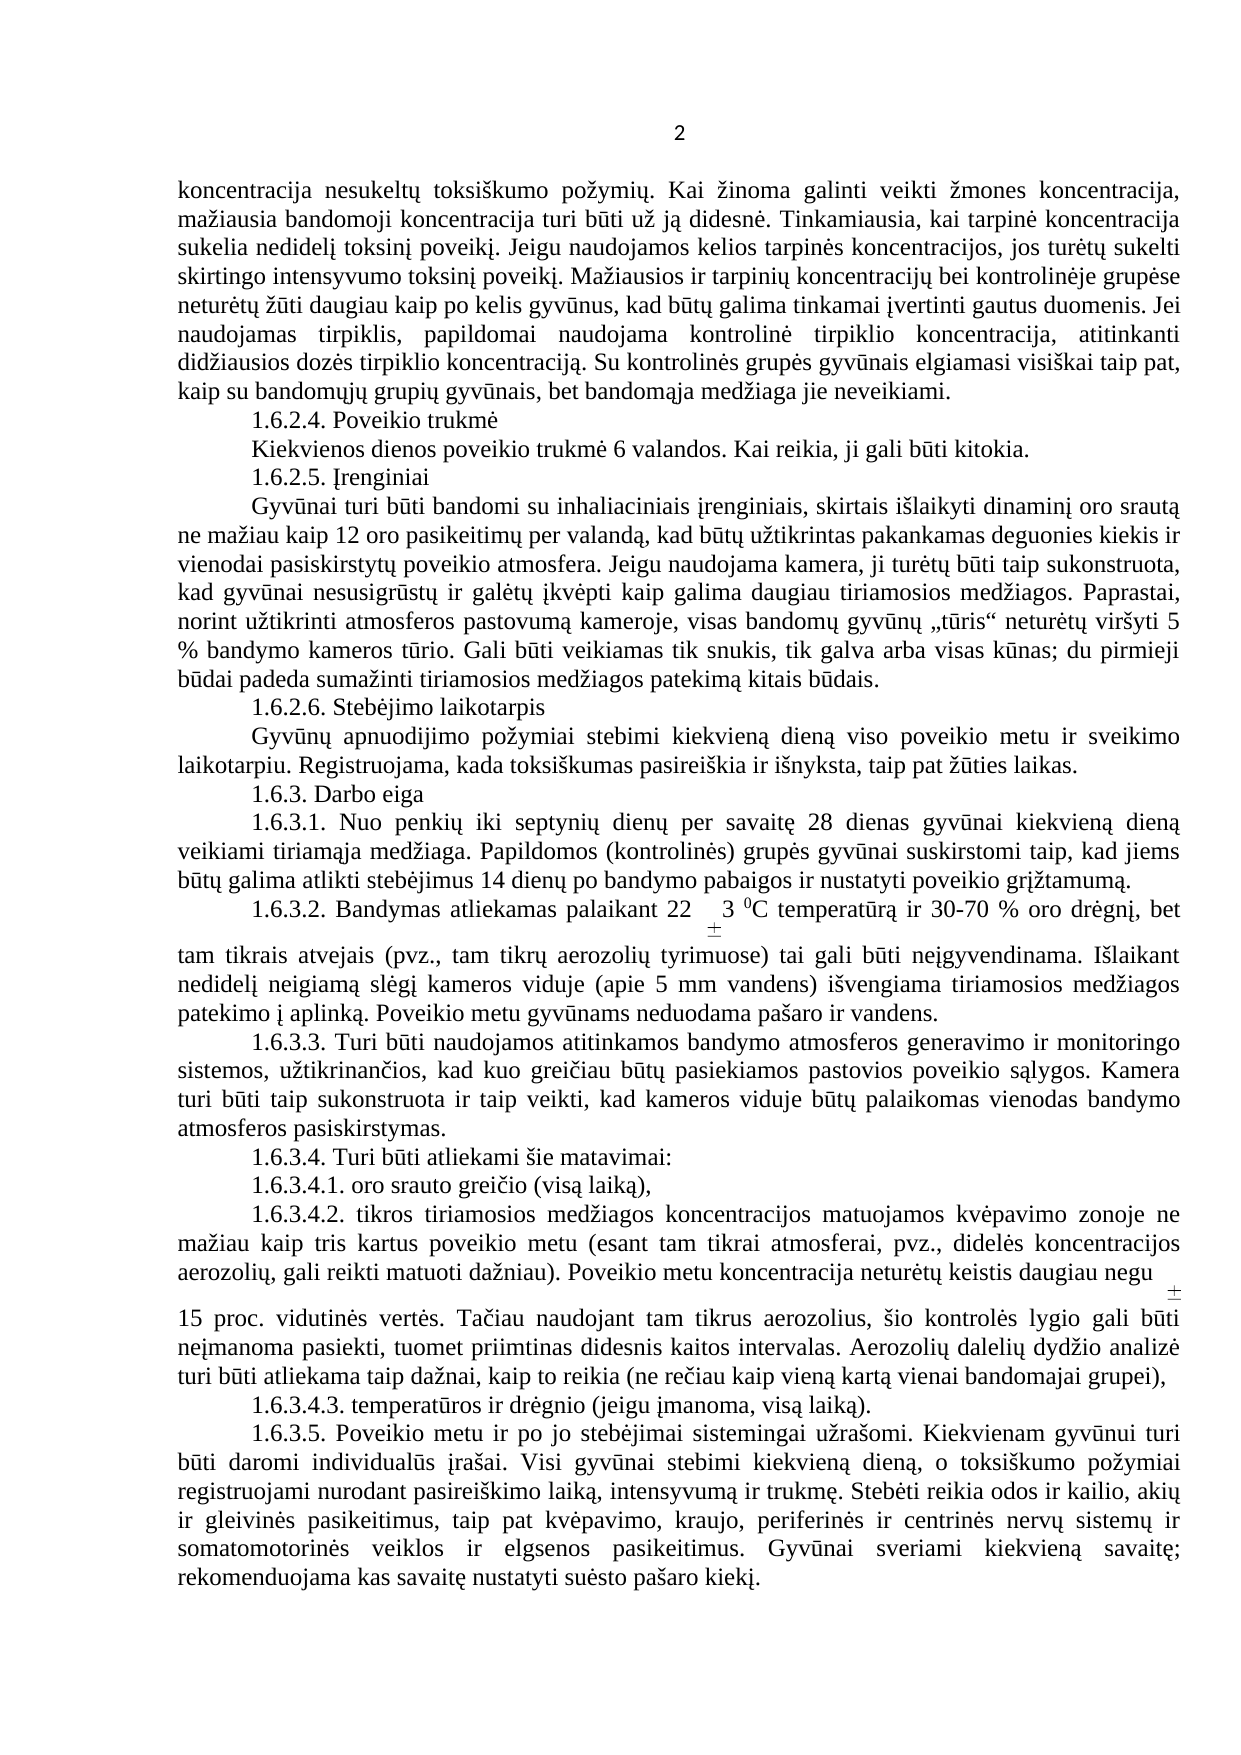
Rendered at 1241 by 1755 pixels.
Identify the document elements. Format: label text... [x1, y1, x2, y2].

text 1.6.3.3. Turi būti naudojamos atitinkamos bandymo atmosferos generavimo ir monitoringo sistemos, užtikrinančios, kad kuo greičiau būtų pasiekiamos pastovios poveikio sąlygos. Kamera turi būti taip sukonstruota ir taip veikti, kad kameros viduje būtų palaikomas vienodas bandymo atmosferos pasiskirstymas. [177, 1027, 1181, 1142]
text 1.6.2.4. Poveikio trukmė [177, 405, 1181, 434]
text Gyvūnų apnuodijimo požymiai stebimi kiekvieną dieną viso poveikio metu ir sveikimo laikotarpiu. Registruojama, kada toksiškumas pasireiškia ir išnyksta, taip pat žūties laikas. [177, 721, 1181, 779]
text koncentracija nesukeltų toksiškumo požymių. Kai žinoma galinti veikti žmones koncentracija, mažiausia bandomoji koncentracija turi būti už ją didesnė. Tinkamiausia, kai tarpinė koncentracija sukelia nedidelį toksinį poveikį. Jeigu naudojamos kelios tarpinės koncentracijos, jos turėtų sukelti skirtingo intensyvumo toksinį poveikį. Mažiausios ir tarpinių koncentracijų bei kontrolinėje grupėse neturėtų žūti daugiau kaip po kelis gyvūnus, kad būtų galima tinkamai įvertinti gautus duomenis. Jei naudojamas tirpiklis, papildomai naudojama kontrolinė tirpiklio koncentracija, atitinkanti didžiausios dozės tirpiklio koncentraciją. Su kontrolinės grupės gyvūnais elgiamasi visiškai taip pat, kaip su bandomųjų grupių gyvūnais, bet bandomąja medžiaga jie neveikiami. [177, 175, 1181, 405]
text 1.6.2.5. Įrenginiai [177, 462, 1181, 491]
text 1.6.2.6. Stebėjimo laikotarpis [177, 692, 1181, 721]
text 1.6.3.4.3. temperatūros ir drėgnio (jeigu įmanoma, visą laiką). [177, 1390, 1181, 1418]
text 1.6.3. Darbo eiga [177, 779, 1181, 807]
text 1.6.3.4. Turi būti atliekami šie matavimai: [177, 1142, 1181, 1170]
text 1.6.3.5. Poveikio metu ir po jo stebėjimai sistemingai užrašomi. Kiekvienam gyvūnui turi būti daromi individualūs įrašai. Visi gyvūnai stebimi kiekvieną dieną, o toksiškumo požymiai registruojami nurodant pasireiškimo laiką, intensyvumą ir trukmę. Stebėti reikia odos ir kailio, akių ir gleivinės pasikeitimus, taip pat kvėpavimo, kraujo, periferinės ir centrinės nervų sistemų ir somatomotorinės veiklos ir elgsenos pasikeitimus. Gyvūnai sveriami kiekvieną savaitę; rekomenduojama kas savaitę nustatyti suėsto pašaro kiekį. [177, 1418, 1181, 1591]
text 1.6.3.2. Bandymas atliekamas palaikant 22 3 0C temperatūrą ir 30-70 % oro drėgnį, bet tam tikrais atvejais (pvz., tam tikrų aerozolių tyrimuose) tai gali būti neįgyvendinama. Išlaikant nedidelį neigiamą slėgį kameros viduje (apie 5 mm vandens) išvengiama tiriamosios medžiagos patekimo į aplinką. Poveikio metu gyvūnams neduodama pašaro ir vandens. [177, 894, 1181, 1027]
text 1.6.3.4.1. oro srauto greičio (visą laiką), [177, 1170, 1181, 1199]
text Kiekvienos dienos poveikio trukmė 6 valandos. Kai reikia, ji gali būti kitokia. [177, 434, 1181, 462]
text 1.6.3.1. Nuo penkių iki septynių dienų per savaitę 28 dienas gyvūnai kiekvieną dieną veikiami tiriamąja medžiaga. Papildomos (kontrolinės) grupės gyvūnai suskirstomi taip, kad jiems būtų galima atlikti stebėjimus 14 dienų po bandymo pabaigos ir nustatyti poveikio grįžtamumą. [177, 807, 1181, 894]
text 1.6.3.4.2. tikros tiriamosios medžiagos koncentracijos matuojamos kvėpavimo zonoje ne mažiau kaip tris kartus poveikio metu (esant tam tikrai atmosferai, pvz., didelės koncentracijos aerozolių, gali reikti matuoti dažniau). Poveikio metu koncentracija neturėtų keistis daugiau negu 15 proc. vidutinės vertės. Tačiau naudojant tam tikrus aerozolius, šio kontrolės lygio gali būti neįmanoma pasiekti, tuomet priimtinas didesnis kaitos intervalas. Aerozolių dalelių dydžio analizė turi būti atliekama taip dažnai, kaip to reikia (ne rečiau kaip vieną kartą vienai bandomajai grupei), [177, 1199, 1181, 1390]
text Gyvūnai turi būti bandomi su inhaliaciniais įrenginiais, skirtais išlaikyti dinaminį oro srautą ne mažiau kaip 12 oro pasikeitimų per valandą, kad būtų užtikrintas pakankamas deguonies kiekis ir vienodai pasiskirstytų poveikio atmosfera. Jeigu naudojama kamera, ji turėtų būti taip sukonstruota, kad gyvūnai nesusigrūstų ir galėtų įkvėpti kaip galima daugiau tiriamosios medžiagos. Paprastai, norint užtikrinti atmosferos pastovumą kameroje, visas bandomų gyvūnų „tūris“ neturėtų viršyti 5 % bandymo kameros tūrio. Gali būti veikiamas tik snukis, tik galva arba visas kūnas; du pirmieji būdai padeda sumažinti tiriamosios medžiagos patekimą kitais būdais. [177, 491, 1181, 692]
